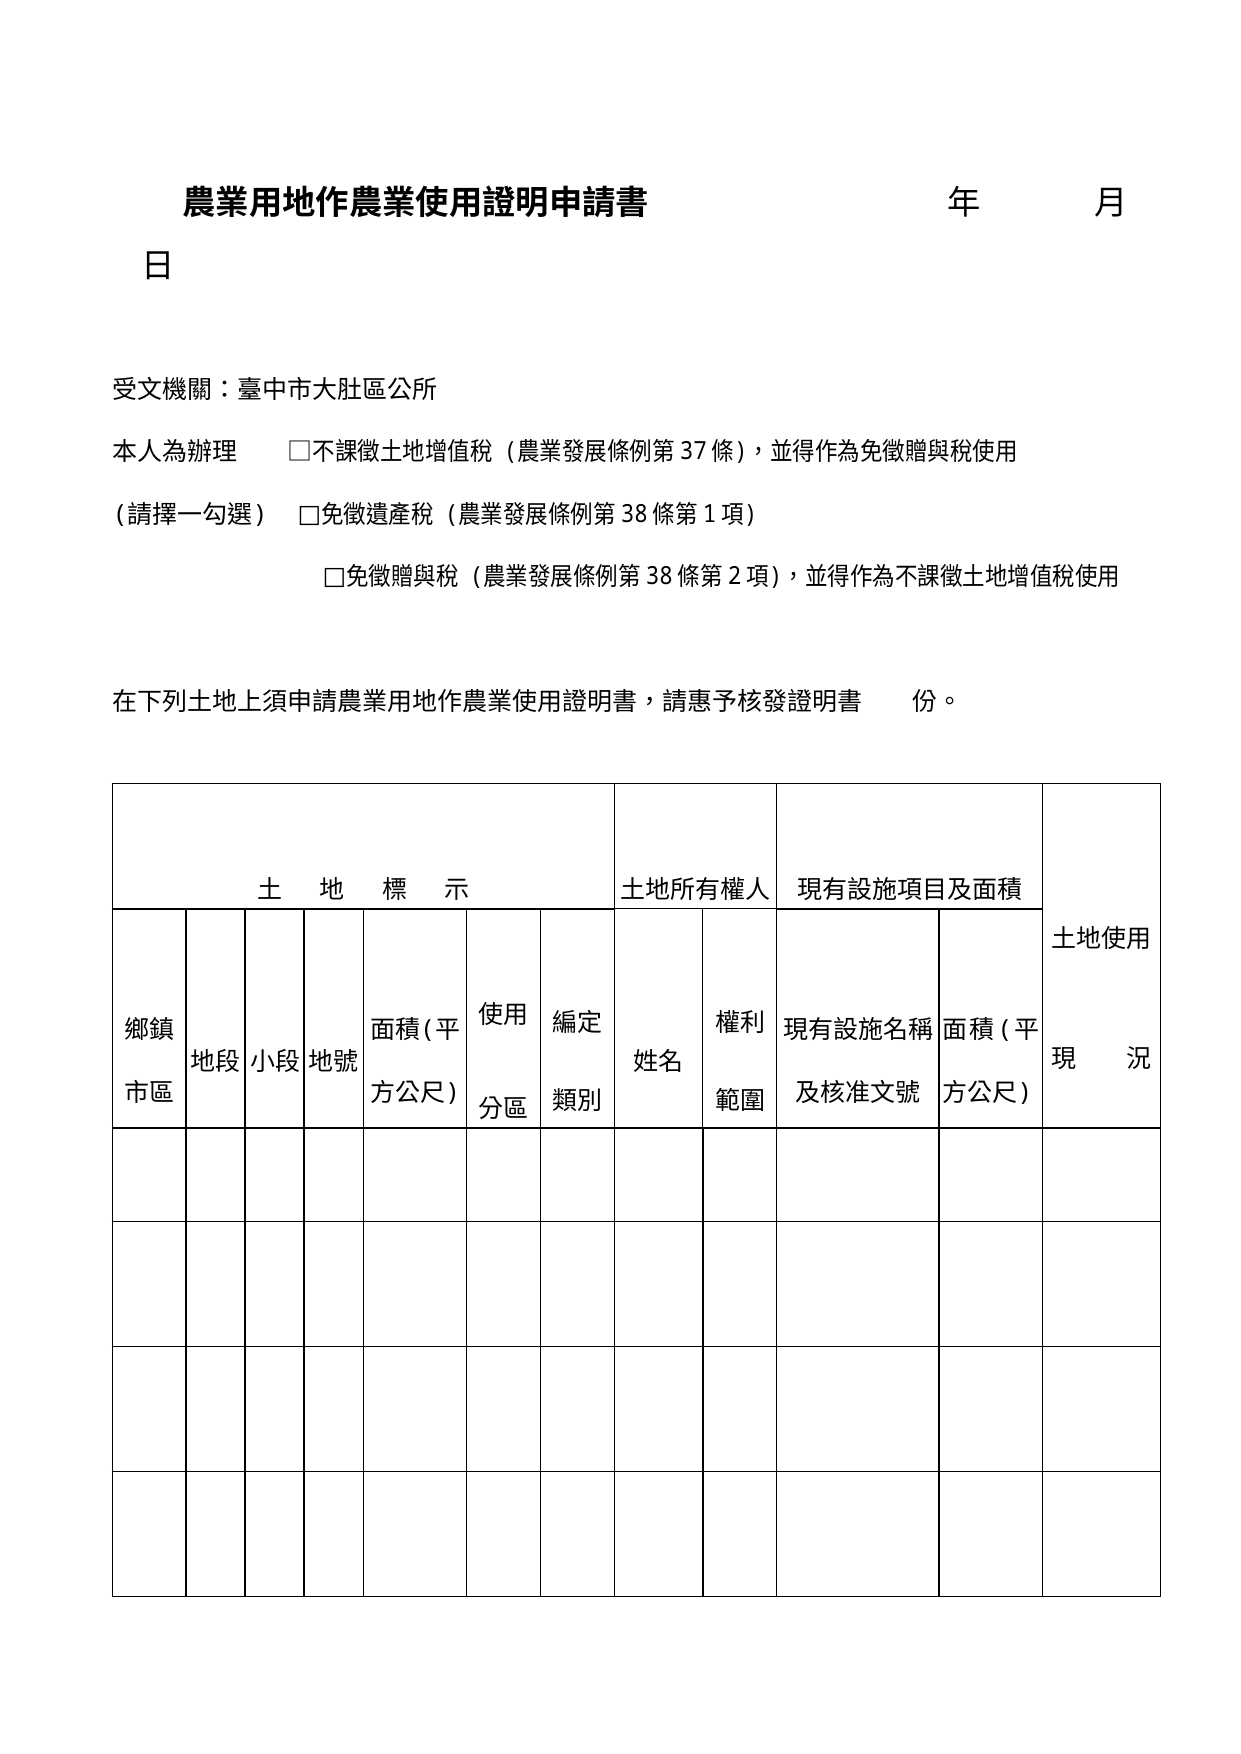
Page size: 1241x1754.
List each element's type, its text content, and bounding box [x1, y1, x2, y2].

table_cell [467, 1347, 540, 1471]
table_cell 地段 [187, 910, 244, 1127]
table_cell [364, 1222, 466, 1346]
table_cell [940, 1129, 1042, 1221]
table_cell [777, 1129, 938, 1221]
text 在下列土地上須申請農業用地作農業使用證明書，請惠予核發證明書 份。 [112, 658, 1128, 721]
table_cell [1043, 1347, 1160, 1471]
table_cell 鄉鎮市區 [113, 910, 185, 1127]
table_cell 地號 [305, 910, 363, 1127]
table_cell [187, 1222, 244, 1346]
table_cell [615, 1129, 702, 1221]
table_header 土地所有權人 [615, 784, 776, 908]
table_header 土地使用 現 況 [1043, 784, 1160, 1127]
table_cell [305, 1222, 363, 1346]
table_cell [364, 1129, 466, 1221]
table_cell 權利 範圍 [703, 909, 776, 1127]
table_cell [467, 1129, 540, 1221]
table_cell [777, 1347, 938, 1471]
table_cell [777, 1222, 938, 1346]
text 農業用地作農業使用證明申請書 年 月 日 [112, 158, 1128, 283]
table_cell [246, 1472, 303, 1596]
table_cell [777, 1472, 938, 1596]
table_cell [541, 1222, 614, 1346]
table_cell [113, 1222, 185, 1346]
table_cell [187, 1472, 244, 1596]
text 本人為辦理 □不課徵土地增值稅 (農業發展條例第37條)，並得作為免徵贈與稅使用 [112, 408, 1128, 471]
text (請擇一勾選) □免徵遺產稅 (農業發展條例第38條第1項) [112, 471, 1128, 533]
table_cell 面積(平方公尺) [940, 910, 1042, 1127]
table_cell 使用 分區 [467, 910, 540, 1127]
table_header 現有設施項目及面積 [777, 784, 1042, 908]
table_header 土 地 標 示 [113, 784, 614, 908]
table_cell [541, 1129, 614, 1221]
table_cell [704, 1222, 776, 1346]
table_cell [704, 1472, 776, 1596]
table_cell 姓名 [615, 909, 702, 1127]
table_cell [615, 1472, 702, 1596]
table_cell [246, 1129, 303, 1221]
table_cell [541, 1347, 614, 1471]
table_cell [615, 1222, 702, 1346]
table_cell [187, 1347, 244, 1471]
text 受文機關：臺中市大肚區公所 [112, 346, 1128, 408]
table_cell [467, 1472, 540, 1596]
table_cell [940, 1222, 1042, 1346]
table_cell [467, 1222, 540, 1346]
table_cell [541, 1472, 614, 1596]
table_cell [113, 1347, 185, 1471]
table_cell [246, 1347, 303, 1471]
table_cell [305, 1472, 363, 1596]
table_cell 現有設施名稱及核准文號 [777, 910, 938, 1127]
table_cell 小段 [246, 910, 303, 1127]
table_cell [1043, 1222, 1160, 1346]
table_cell 編定 類別 [541, 910, 614, 1127]
table_cell [305, 1129, 363, 1221]
table_cell [364, 1472, 466, 1596]
table_cell [615, 1347, 702, 1471]
table_cell [113, 1472, 185, 1596]
table_cell [940, 1472, 1042, 1596]
text □免徵贈與稅 (農業發展條例第38條第2項)，並得作為不課徵土地增值稅使用 [112, 533, 1128, 596]
table_cell [1043, 1472, 1160, 1596]
table_cell [187, 1129, 244, 1221]
table_cell [246, 1222, 303, 1346]
table_cell [364, 1347, 466, 1471]
table_cell 面積(平方公尺) [364, 910, 466, 1127]
table_cell [305, 1347, 363, 1471]
table_cell [113, 1129, 185, 1221]
table_cell [704, 1129, 776, 1221]
table_cell [704, 1347, 776, 1471]
table_cell [1043, 1129, 1160, 1221]
table_cell [940, 1347, 1042, 1471]
